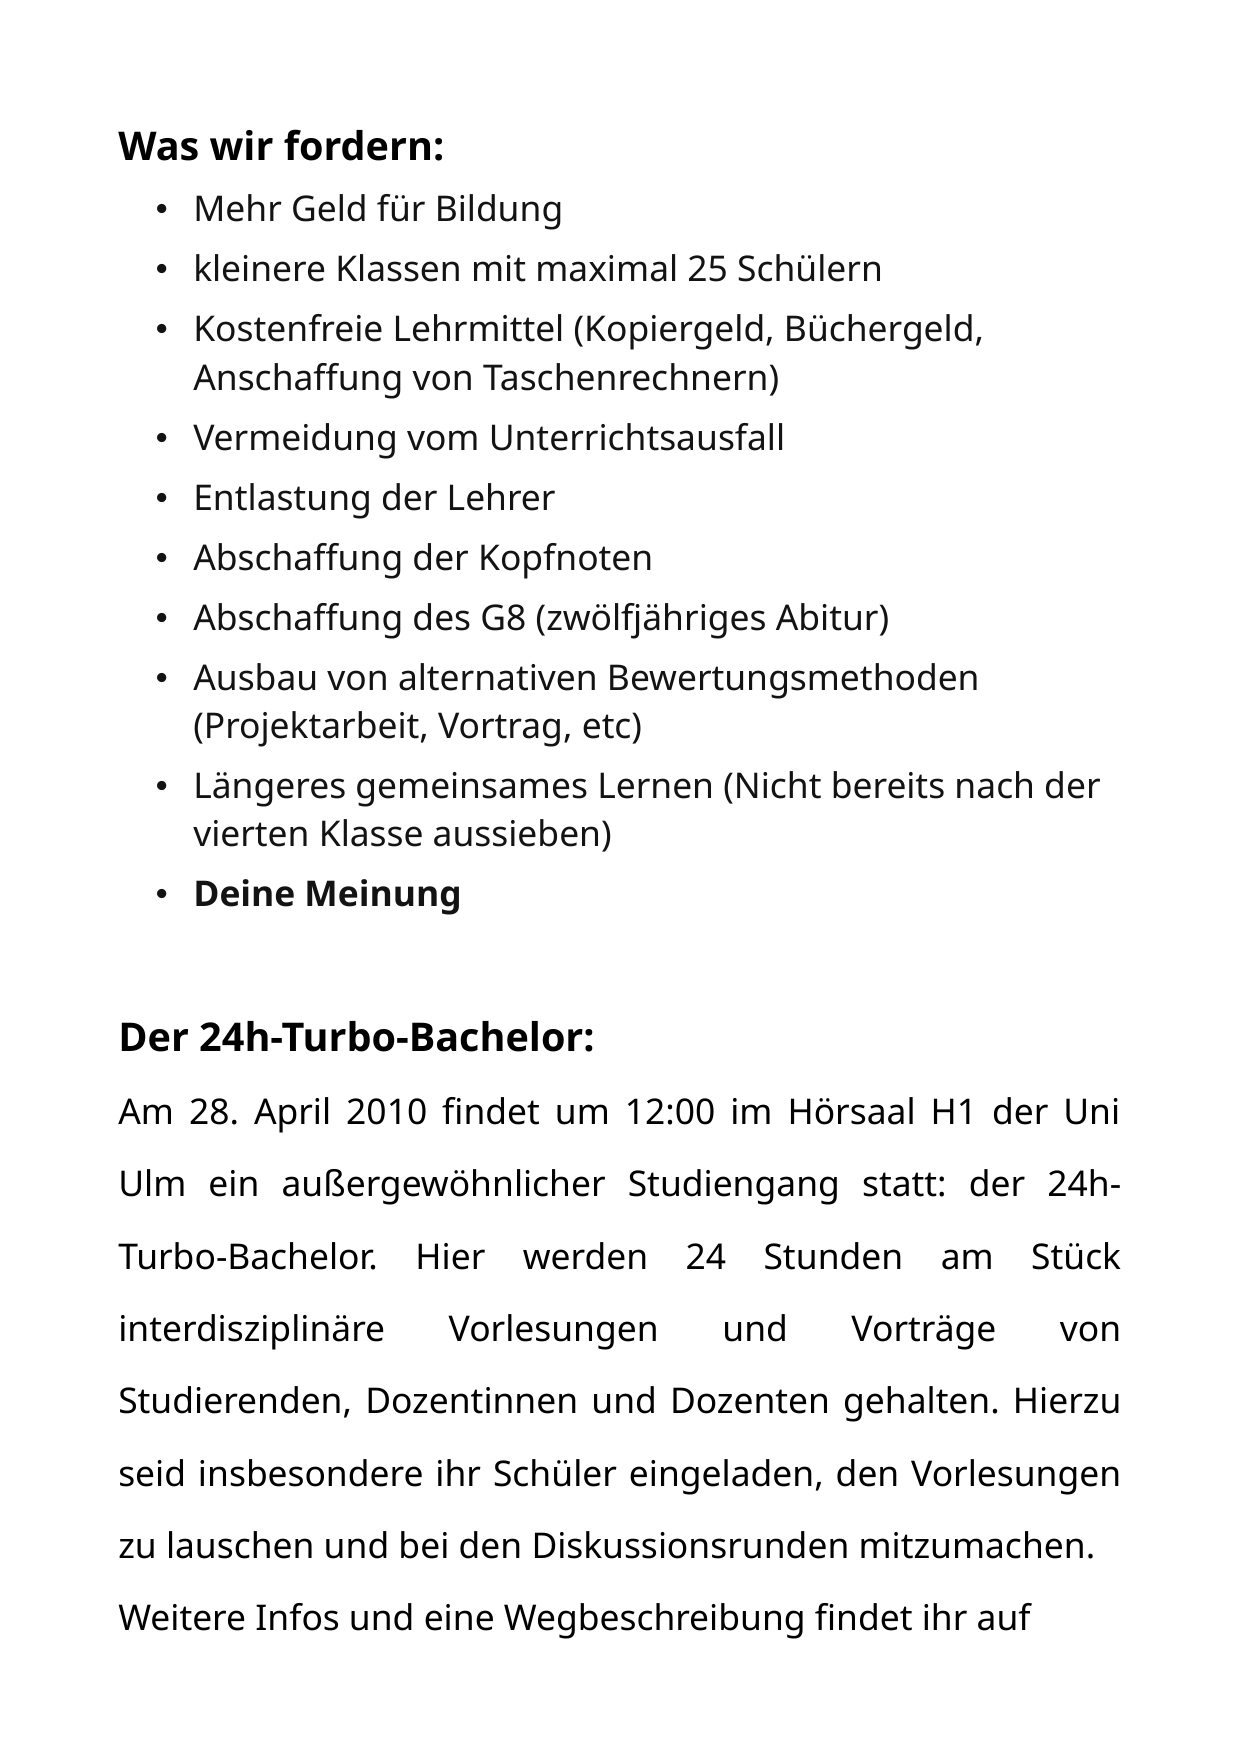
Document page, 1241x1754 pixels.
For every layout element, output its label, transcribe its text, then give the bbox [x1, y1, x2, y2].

list kleinere Klassen mit maximal 25 Schülern [156, 244, 1122, 292]
text Am 28. April 2010 findet um 12:00 im Hörsaal H1 der Uni Ulm ein außergewöhnlicher Studiengang statt: der 24h-Turbo-Bachelor. Hier werden 24 Stunden am Stück interdisziplinäre Vorlesungen und Vorträge von Studierenden, Dozentinnen und Dozenten gehalten. Hierzu seid insbesondere ihr Schüler eingeladen, den Vorlesungen zu lauschen und bei den Diskussionsrunden mitzumachen. [118, 1087, 1122, 1568]
text Was wir fordern: [118, 118, 1122, 172]
list Abschaffung der Kopfnoten [156, 532, 1122, 580]
list Mehr Geld für Bildung [156, 184, 1122, 232]
list Ausbau von alternativen Bewertungsmethoden (Projektarbeit, Vortrag, etc) [156, 652, 1122, 748]
text Weitere Infos und eine Wegbeschreibung findet ihr auf [118, 1593, 1122, 1641]
list Abschaffung des G8 (zwölfjähriges Abitur) [156, 592, 1122, 640]
list Kostenfreie Lehrmittel (Kopiergeld, Büchergeld, Anschaffung von Taschenrechnern) [156, 304, 1122, 400]
text Der 24h-Turbo-Bachelor: [118, 1009, 1122, 1063]
list Längeres gemeinsames Lernen (Nicht bereits nach der vierten Klasse aussieben) [156, 760, 1122, 857]
list Deine Meinung [156, 868, 1122, 917]
list Entlastung der Lehrer [156, 472, 1122, 520]
list Vermeidung vom Unterrichtsausfall [156, 412, 1122, 460]
